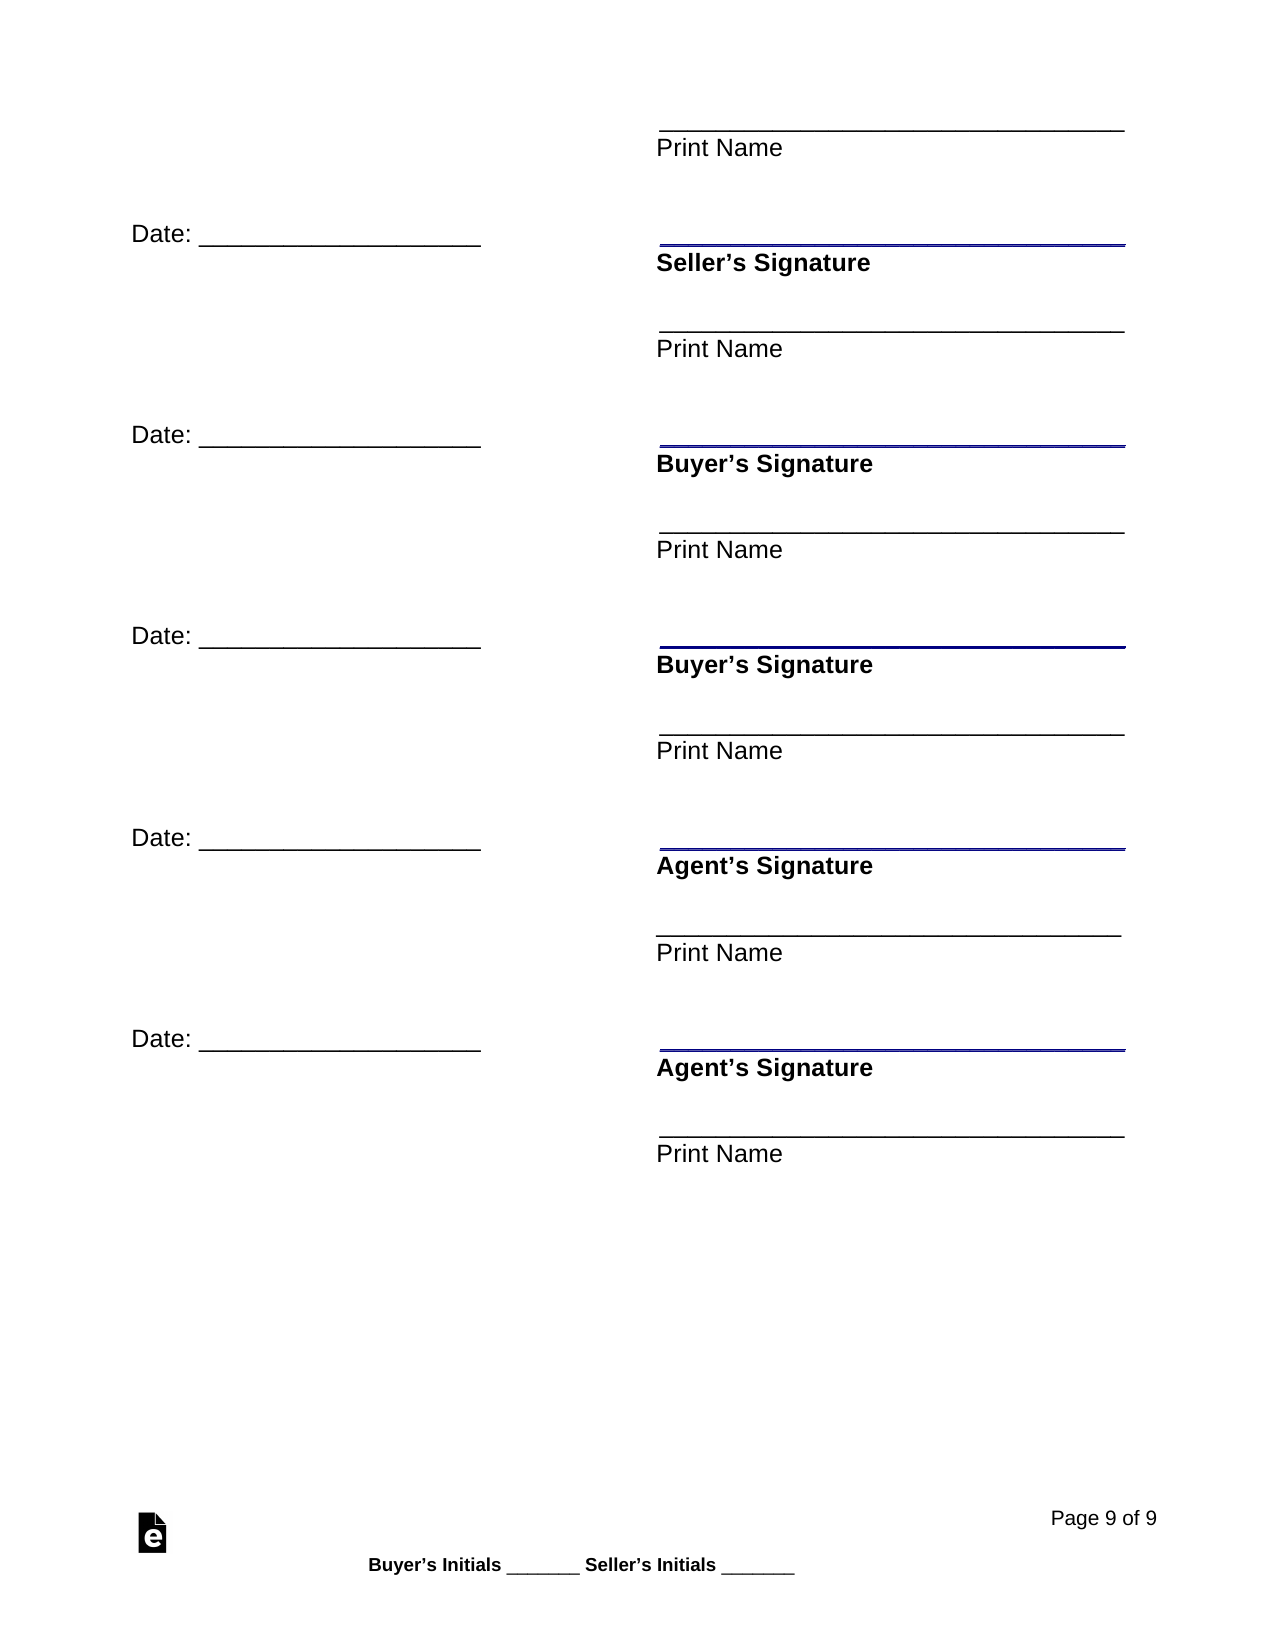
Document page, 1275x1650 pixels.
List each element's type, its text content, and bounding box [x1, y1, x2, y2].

subtitle Print Name [131, 535, 1134, 564]
text Print Name [131, 1139, 1134, 1167]
subtitle Seller’s Signature [131, 247, 1134, 276]
text _________________________________ [581, 909, 1134, 937]
subtitle Print Name [131, 132, 1134, 161]
text Date: ____________________ _________________________________ [131, 219, 1134, 247]
text Date: ____________________ _________________________________ [131, 822, 1134, 851]
text Date: ____________________ _________________________________ [131, 1024, 1134, 1052]
subtitle Agent’s Signature [131, 1052, 1134, 1081]
text _________________________________ [131, 104, 1134, 132]
text _________________________________ [131, 707, 1134, 736]
subtitle Buyer’s Signature [131, 449, 1134, 477]
subtitle Agent’s Signature [131, 851, 1134, 880]
text _________________________________ [131, 1110, 1134, 1139]
text Date: ____________________ _________________________________ [131, 621, 1134, 650]
text _________________________________ [131, 305, 1134, 334]
subtitle Print Name [131, 937, 1134, 966]
text Date: ____________________ _________________________________ [131, 420, 1134, 449]
subtitle Print Name [131, 334, 1134, 362]
subtitle Print Name [131, 736, 1134, 765]
text _________________________________ [131, 506, 1134, 535]
subtitle Buyer’s Signature [131, 650, 1134, 679]
